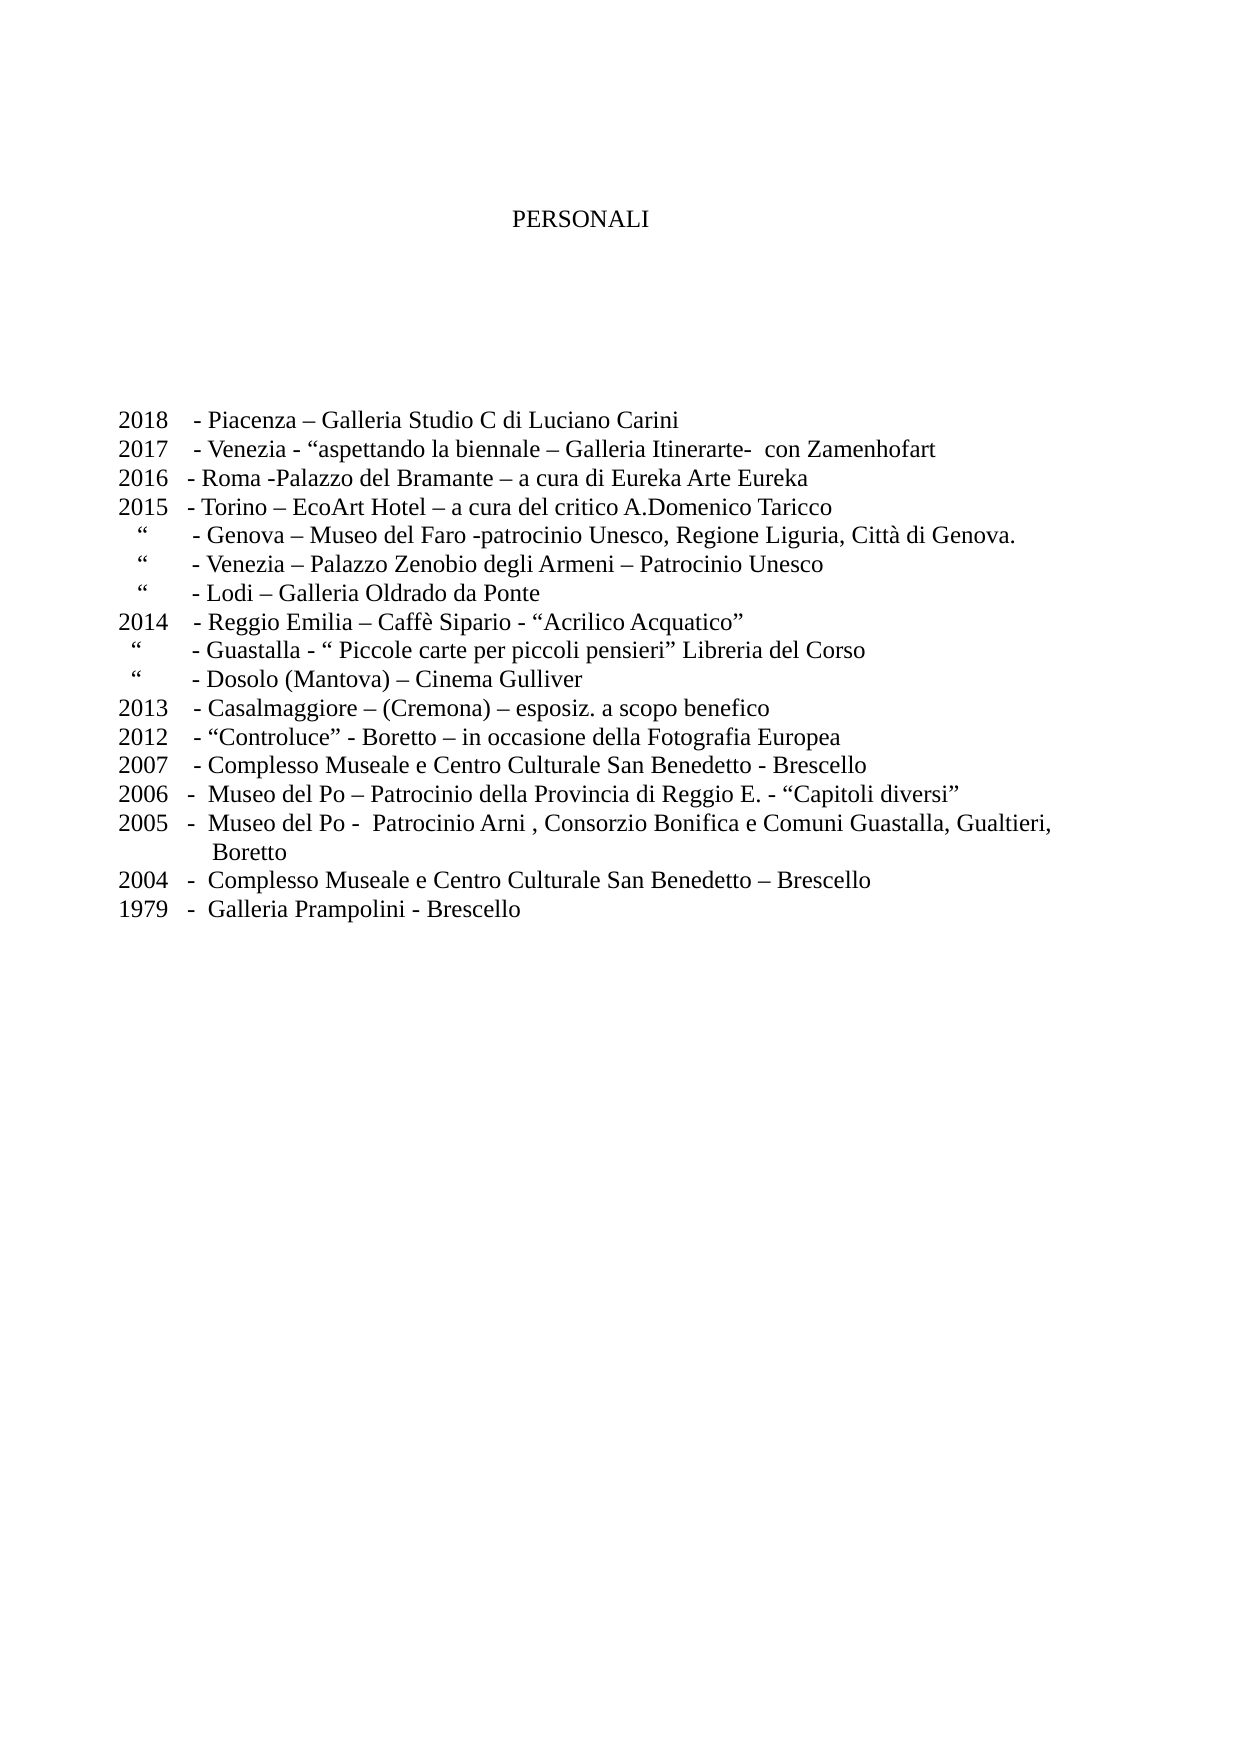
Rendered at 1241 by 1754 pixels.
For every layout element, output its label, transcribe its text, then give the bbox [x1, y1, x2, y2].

text 2018 - Piacenza – Galleria Studio C di Luciano Carini [118, 406, 1122, 434]
text 2005 - Museo del Po - Patrocinio Arni , Consorzio Bonifica e Comuni Guastalla, Gualtieri, [118, 808, 1122, 837]
text 2017 - Venezia - “aspettando la biennale – Galleria Itinerarte- con Zamenhofart [118, 434, 1122, 463]
text “ - Guastalla - “ Piccole carte per piccoli pensieri” Libreria del Corso [118, 636, 1122, 664]
text “ - Lodi – Galleria Oldrado da Ponte [118, 578, 1122, 607]
text “ - Venezia – Palazzo Zenobio degli Armeni – Patrocinio Unesco [118, 549, 1122, 578]
text 2004 - Complesso Museale e Centro Culturale San Benedetto – Brescello [118, 866, 1122, 894]
text 2012 - “Controluce” - Boretto – in occasione della Fotografia Europea [118, 722, 1122, 751]
text Boretto [118, 837, 1122, 866]
text 2007 - Complesso Museale e Centro Culturale San Benedetto - Brescello [118, 751, 1122, 779]
text 2006 - Museo del Po – Patrocinio della Provincia di Reggio E. - “Capitoli diversi” [118, 779, 1122, 808]
text 2015 - Torino – EcoArt Hotel – a cura del critico A.Domenico Taricco [118, 492, 1122, 521]
text “ - Dosolo (Mantova) – Cinema Gulliver [118, 664, 1122, 693]
text 2014 - Reggio Emilia – Caffè Sipario - “Acrilico Acquatico” [118, 607, 1122, 636]
text PERSONALI [118, 204, 1122, 233]
text “ - Genova – Museo del Faro -patrocinio Unesco, Regione Liguria, Città di Genova. [118, 521, 1122, 549]
text 2013 - Casalmaggiore – (Cremona) – esposiz. a scopo benefico [118, 693, 1122, 722]
text 2016 - Roma -Palazzo del Bramante – a cura di Eureka Arte Eureka [118, 463, 1122, 492]
text 1979 - Galleria Prampolini - Brescello [118, 894, 1122, 923]
